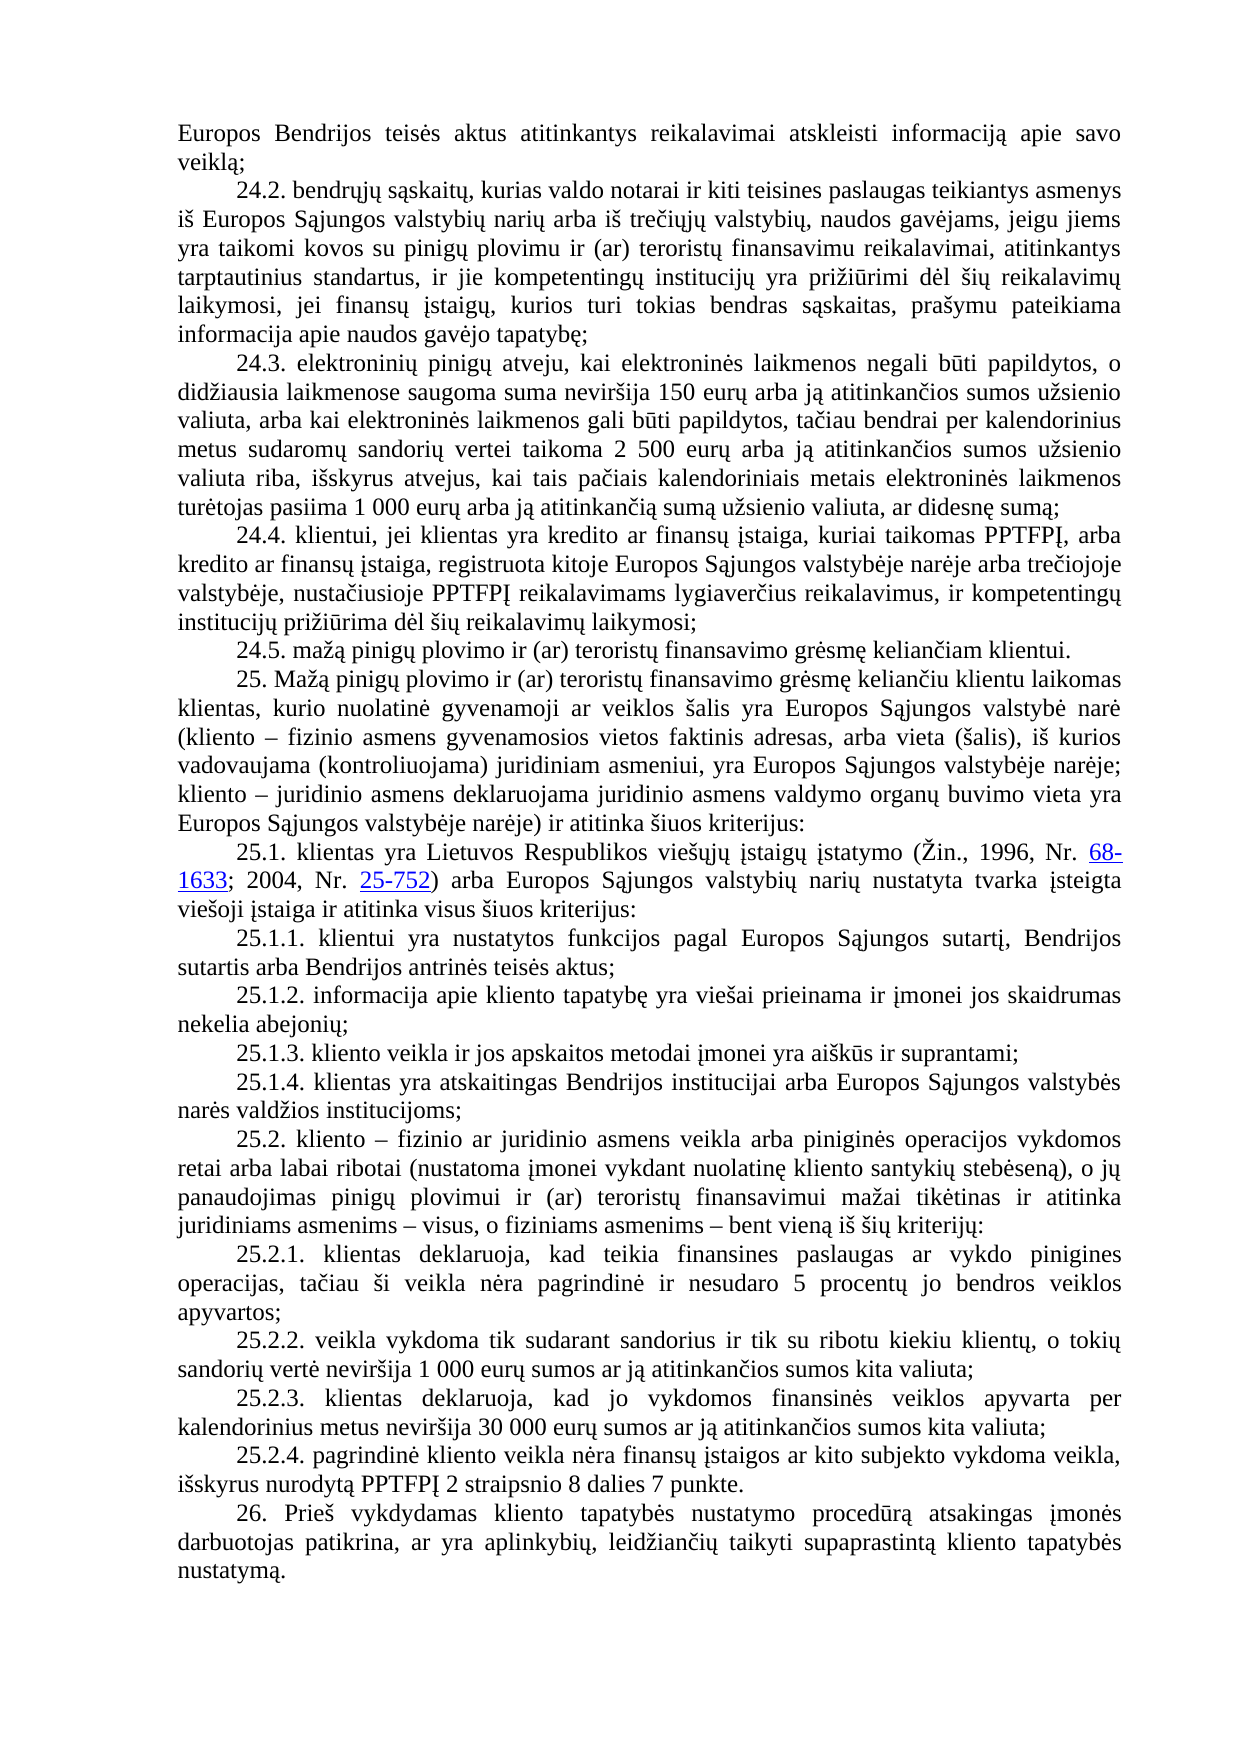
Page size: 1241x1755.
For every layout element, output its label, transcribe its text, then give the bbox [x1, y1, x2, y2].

text 25.1.1. klientui yra nustatytos funkcijos pagal Europos Sąjungos sutartį, Bendrijos sutartis arba Bendrijos antrinės teisės aktus; [177, 923, 1122, 981]
text 25.1. klientas yra Lietuvos Respublikos viešųjų įstaigų įstatymo (Žin., 1996, Nr. 68-1633; 2004, Nr. 25-752) arba Europos Sąjungos valstybių narių nustatyta tvarka įsteigta viešoji įstaiga ir atitinka visus šiuos kriterijus: [177, 837, 1122, 923]
text 24.4. klientui, jei klientas yra kredito ar finansų įstaiga, kuriai taikomas PPTFPĮ, arba kredito ar finansų įstaiga, registruota kitoje Europos Sąjungos valstybėje narėje arba trečiojoje valstybėje, nustačiusioje PPTFPĮ reikalavimams lygiaverčius reikalavimus, ir kompetentingų institucijų prižiūrima dėl šių reikalavimų laikymosi; [177, 521, 1122, 636]
text 25.2.2. veikla vykdoma tik sudarant sandorius ir tik su ribotu kiekiu klientų, o tokių sandorių vertė neviršija 1 000 eurų sumos ar ją atitinkančios sumos kita valiuta; [177, 1326, 1122, 1383]
text 25.2.4. pagrindinė kliento veikla nėra finansų įstaigos ar kito subjekto vykdoma veikla, išskyrus nurodytą PPTFPĮ 2 straipsnio 8 dalies 7 punkte. [177, 1441, 1122, 1498]
text 25.2. kliento – fizinio ar juridinio asmens veikla arba piniginės operacijos vykdomos retai arba labai ribotai (nustatoma įmonei vykdant nuolatinę kliento santykių stebėseną), o jų panaudojimas pinigų plovimui ir (ar) teroristų finansavimui mažai tikėtinas ir atitinka juridiniams asmenims – visus, o fiziniams asmenims – bent vieną iš šių kriterijų: [177, 1124, 1122, 1239]
text 24.3. elektroninių pinigų atveju, kai elektroninės laikmenos negali būti papildytos, o didžiausia laikmenose saugoma suma neviršija 150 eurų arba ją atitinkančios sumos užsienio valiuta, arba kai elektroninės laikmenos gali būti papildytos, tačiau bendrai per kalendorinius metus sudaromų sandorių vertei taikoma 2 500 eurų arba ją atitinkančios sumos užsienio valiuta riba, išskyrus atvejus, kai tais pačiais kalendoriniais metais elektroninės laikmenos turėtojas pasiima 1 000 eurų arba ją atitinkančią sumą užsienio valiuta, ar didesnę sumą; [177, 348, 1122, 521]
text 24.5. mažą pinigų plovimo ir (ar) teroristų finansavimo grėsmę keliančiam klientui. [177, 636, 1122, 664]
text Europos Bendrijos teisės aktus atitinkantys reikalavimai atskleisti informaciją apie savo veiklą; [177, 118, 1122, 176]
text 25.2.1. klientas deklaruoja, kad teikia finansines paslaugas ar vykdo pinigines operacijas, tačiau ši veikla nėra pagrindinė ir nesudaro 5 procentų jo bendros veiklos apyvartos; [177, 1239, 1122, 1326]
text 25.2.3. klientas deklaruoja, kad jo vykdomos finansinės veiklos apyvarta per kalendorinius metus neviršija 30 000 eurų sumos ar ją atitinkančios sumos kita valiuta; [177, 1383, 1122, 1441]
text 24.2. bendrųjų sąskaitų, kurias valdo notarai ir kiti teisines paslaugas teikiantys asmenys iš Europos Sąjungos valstybių narių arba iš trečiųjų valstybių, naudos gavėjams, jeigu jiems yra taikomi kovos su pinigų plovimu ir (ar) teroristų finansavimu reikalavimai, atitinkantys tarptautinius standartus, ir jie kompetentingų institucijų yra prižiūrimi dėl šių reikalavimų laikymosi, jei finansų įstaigų, kurios turi tokias bendras sąskaitas, prašymu pateikiama informacija apie naudos gavėjo tapatybę; [177, 176, 1122, 348]
text 25.1.3. kliento veikla ir jos apskaitos metodai įmonei yra aiškūs ir suprantami; [177, 1038, 1122, 1067]
text 25.1.2. informacija apie kliento tapatybę yra viešai prieinama ir įmonei jos skaidrumas nekelia abejonių; [177, 981, 1122, 1038]
text 25.1.4. klientas yra atskaitingas Bendrijos institucijai arba Europos Sąjungos valstybės narės valdžios institucijoms; [177, 1067, 1122, 1124]
text 25. Mažą pinigų plovimo ir (ar) teroristų finansavimo grėsmę keliančiu klientu laikomas klientas, kurio nuolatinė gyvenamoji ar veiklos šalis yra Europos Sąjungos valstybė narė (kliento – fizinio asmens gyvenamosios vietos faktinis adresas, arba vieta (šalis), iš kurios vadovaujama (kontroliuojama) juridiniam asmeniui, yra Europos Sąjungos valstybėje narėje; kliento – juridinio asmens deklaruojama juridinio asmens valdymo organų buvimo vieta yra Europos Sąjungos valstybėje narėje) ir atitinka šiuos kriterijus: [177, 664, 1122, 837]
text 26. Prieš vykdydamas kliento tapatybės nustatymo procedūrą atsakingas įmonės darbuotojas patikrina, ar yra aplinkybių, leidžiančių taikyti supaprastintą kliento tapatybės nustatymą. [177, 1498, 1122, 1584]
